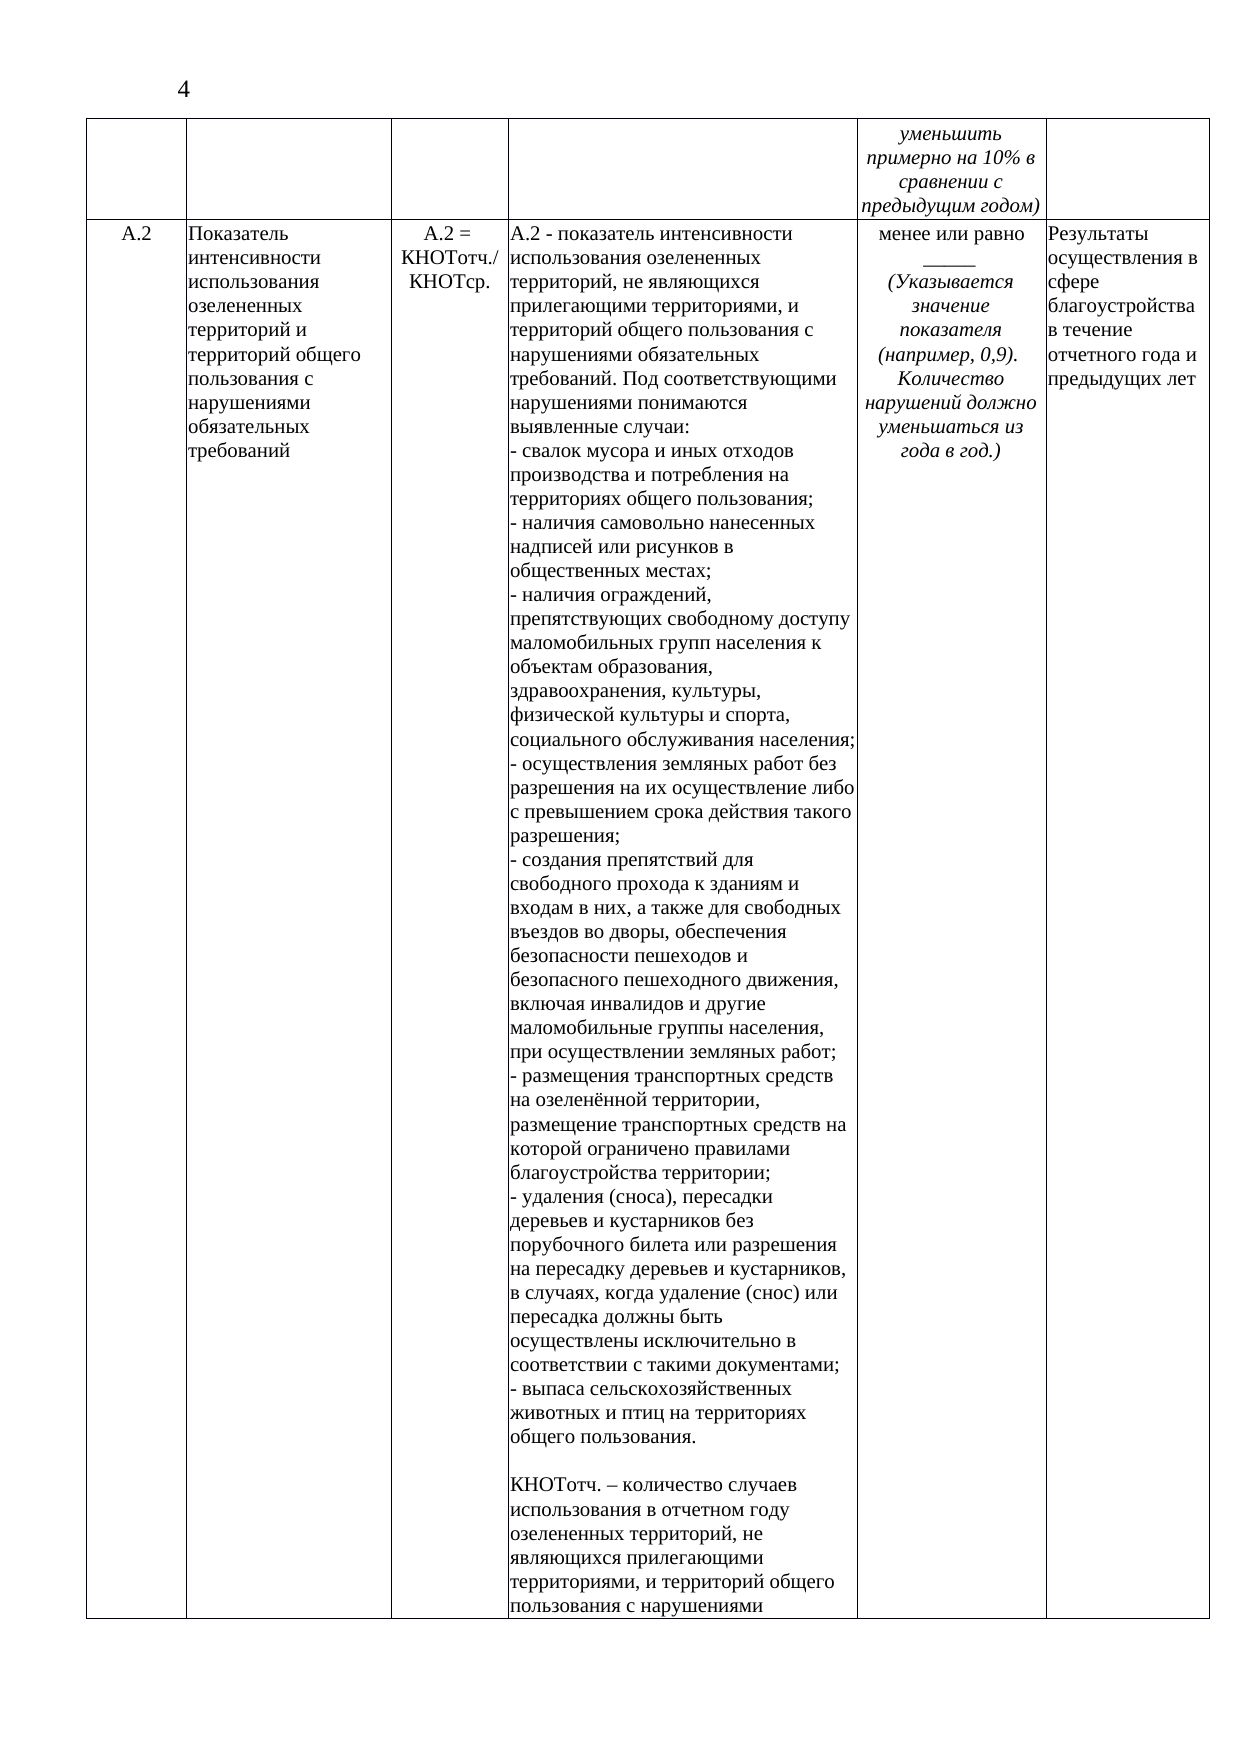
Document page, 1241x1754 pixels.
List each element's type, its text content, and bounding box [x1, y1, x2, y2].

table_cell [87, 119, 186, 218]
table_cell [1047, 119, 1209, 218]
table_cell [509, 119, 857, 218]
table_cell Результаты осуществления в сфере благоустройства в течение отчетного года и предыдущих лет [1047, 220, 1209, 1618]
table_cell А.2 [87, 220, 186, 1618]
table_cell А.2 = КНОТотч./ КНОТср. [392, 220, 508, 1618]
table_cell Показатель интенсивности использования озелененных территорий и территорий общего пользования с нарушениями обязательных требований [187, 220, 391, 1618]
table_cell уменьшить примерно на 10% в сравнении с предыдущим годом) [858, 119, 1046, 218]
table_cell менее или равно _____ (Указывается значение показателя (например, 0,9). Количество нарушений должно уменьшаться из года в год.) [858, 220, 1046, 1618]
table_cell [187, 119, 391, 218]
table_cell [392, 119, 508, 218]
table_cell А.2 - показатель интенсивности использования озелененных территорий, не являющихся прилегающими территориями, и территорий общего пользования с нарушениями обязательных требований. Под соответствующими нарушениями понимаются выявленные случаи: - свалок мусора и иных отходов производства и потребления на территориях общего пользования; - наличия самовольно нанесенных надписей или рисунков в общественных местах; - наличия ограждений, препятствующих свободному доступу маломобильных групп населения к объектам образования, здравоохранения, культуры, физической культуры и спорта, социального обслуживания населения; - осуществления земляных работ без разрешения на их осуществление либо с превышением срока действия такого разрешения; - создания препятствий для свободного прохода к зданиям и входам в них, а также для свободных въездов во дворы, обеспечения безопасности пешеходов и безопасного пешеходного движения, включая инвалидов и другие маломобильные группы населения, при осуществлении земляных работ; - размещения транспортных средств на озеленённой территории, размещение транспортных средств на которой ограничено правилами благоустройства территории; - удаления (сноса), пересадки деревьев и кустарников без порубочного билета или разрешения на пересадку деревьев и кустарников, в случаях, когда удаление (снос) или пересадка должны быть осуществлены исключительно в соответствии с такими документами; - выпаса сельскохозяйственных животных и птиц на территориях общего пользования. КНОТотч. – количество случаев использования в отчетном году озелененных территорий, не являющихся прилегающими территориями, и территорий общего пользования с нарушениями [509, 220, 857, 1618]
